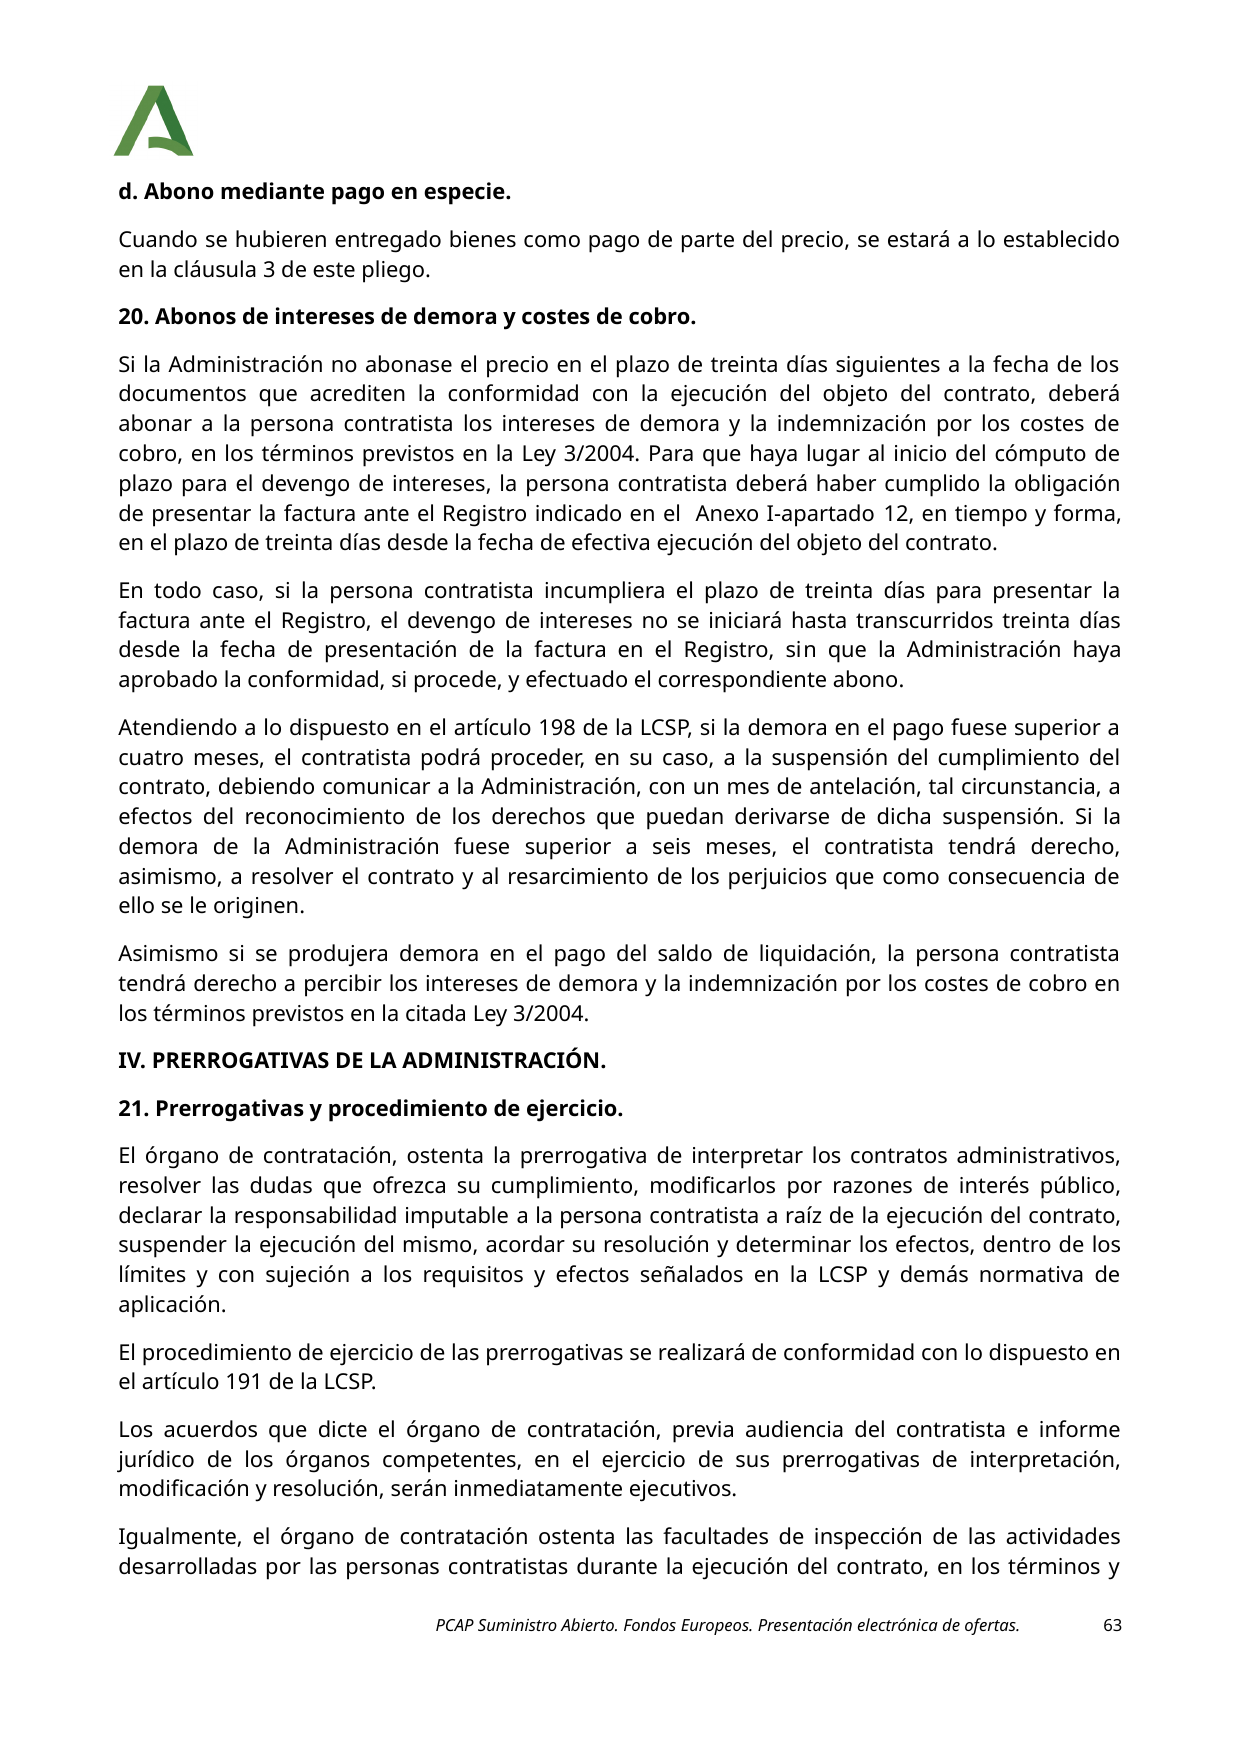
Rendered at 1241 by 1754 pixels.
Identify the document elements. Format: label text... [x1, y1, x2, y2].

text Igualmente, el órgano de contratación ostenta las facultades de inspección de las actividades desarrolladas por las personas contratistas durante la ejecución del contrato, en los términos y [118, 1521, 1122, 1581]
subtitle 21. Prerrogativas y procedimiento de ejercicio. [118, 1093, 1122, 1122]
subtitle 20. Abonos de intereses de demora y costes de cobro. [118, 301, 1122, 331]
text En todo caso, si la persona contratista incumpliera el plazo de treinta días para presentar la factura ante el Registro, el devengo de intereses no se iniciará hasta transcurridos treinta días desde la fecha de presentación de la factura en el Registro, sin que la Administración haya aprobado la conformidad, si procede, y efectuado el correspondiente abono. [118, 575, 1122, 694]
text d. Abono mediante pago en especie. [118, 176, 1122, 206]
text Asimismo si se produjera demora en el pago del saldo de liquidación, la persona contratista tendrá derecho a percibir los intereses de demora y la indemnización por los costes de cobro en los términos previstos en la citada Ley 3/2004. [118, 938, 1122, 1027]
text Cuando se hubieren entregado bienes como pago de parte del precio, se estará a lo establecido en la cláusula 3 de este pliego. [118, 224, 1122, 283]
picture [109, 81, 198, 160]
text El órgano de contratación, ostenta la prerrogativa de interpretar los contratos administrativos, resolver las dudas que ofrezca su cumplimiento, modificarlos por razones de interés público, declarar la responsabilidad imputable a la persona contratista a raíz de la ejecución del contrato, suspender la ejecución del mismo, acordar su resolución y determinar los efectos, dentro de los límites y con sujeción a los requisitos y efectos señalados en la LCSP y demás normativa de aplicación. [118, 1140, 1122, 1319]
subtitle IV. PRERROGATIVAS DE LA ADMINISTRACIÓN. [118, 1045, 1122, 1075]
text Los acuerdos que dicte el órgano de contratación, previa audiencia del contratista e informe jurídico de los órganos competentes, en el ejercicio de sus prerrogativas de interpretación, modificación y resolución, serán inmediatamente ejecutivos. [118, 1414, 1122, 1503]
text Si la Administración no abonase el precio en el plazo de treinta días siguientes a la fecha de los documentos que acrediten la conformidad con la ejecución del objeto del contrato, deberá abonar a la persona contratista los intereses de demora y la indemnización por los costes de cobro, en los términos previstos en la Ley 3/2004. Para que haya lugar al inicio del cómputo de plazo para el devengo de intereses, la persona contratista deberá haber cumplido la obligación de presentar la factura ante el Registro indicado en el Anexo I-apartado 12, en tiempo y forma, en el plazo de treinta días desde la fecha de efectiva ejecución del objeto del contrato. [118, 349, 1122, 557]
text El procedimiento de ejercicio de las prerrogativas se realizará de conformidad con lo dispuesto en el artículo 191 de la LCSP. [118, 1337, 1122, 1396]
text Atendiendo a lo dispuesto en el artículo 198 de la LCSP, si la demora en el pago fuese superior a cuatro meses, el contratista podrá proceder, en su caso, a la suspensión del cumplimiento del contrato, debiendo comunicar a la Administración, con un mes de antelación, tal circunstancia, a efectos del reconocimiento de los derechos que puedan derivarse de dicha suspensión. Si la demora de la Administración fuese superior a seis meses, el contratista tendrá derecho, asimismo, a resolver el contrato y al resarcimiento de los perjuicios que como consecuencia de ello se le originen. [118, 712, 1122, 920]
